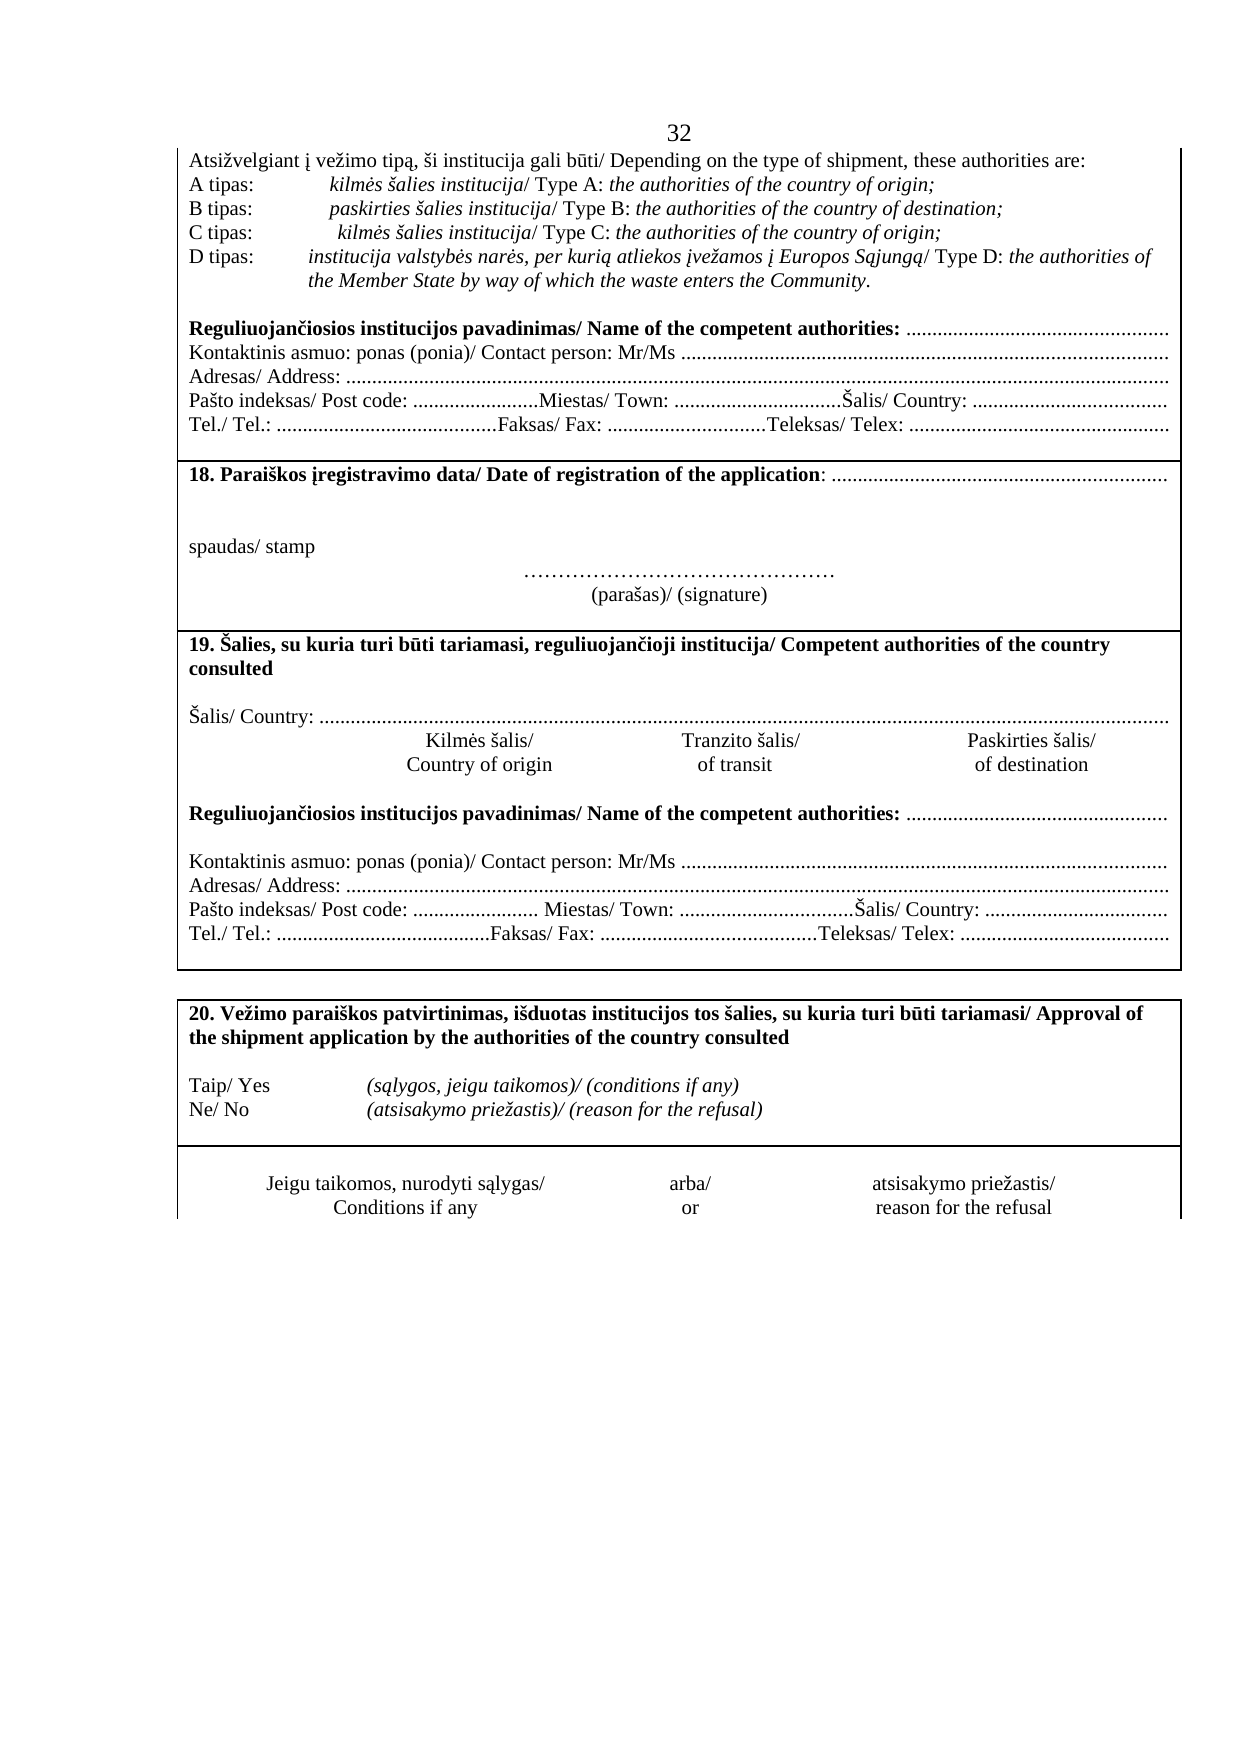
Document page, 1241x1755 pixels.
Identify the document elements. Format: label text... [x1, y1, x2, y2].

table_cell Šalis/ Country: [178, 704, 1180, 728]
table_cell [178, 680, 1180, 704]
table_cell D tipas: [178, 244, 297, 292]
table_cell A tipas: [178, 172, 301, 196]
table_cell Ne/ No (atsisakymo priežastis)/ (reason for the refusal) [178, 1097, 1180, 1121]
table_cell Reguliuojančiosios institucijos pavadinimas/ Name of the competent authorities: [178, 316, 1180, 340]
table_cell Pašto indeksas/ Post code: Miestas/ Town: Šalis/ Country: [178, 897, 1180, 921]
table_cell 19. Šalies, su kuria turi būti tariamasi, reguliuojančioji institucija/ Competent authorities of the country consulted [178, 632, 1180, 680]
table_cell (parašas)/ (signature) [178, 582, 1180, 606]
table_cell [178, 1049, 1180, 1073]
table_cell [178, 606, 1180, 630]
table_header 20. Vežimo paraiškos patvirtinimas, išduotas institucijos tos šalies, su kuria turi būti tariamasi/ Approval of the shipment application by the authorities of the country consulted [178, 1001, 1180, 1049]
table_cell 18. Paraiškos įregistravimo data/ Date of registration of the application: [178, 462, 1180, 486]
table_cell ……………………………………… [178, 558, 1180, 582]
table_cell [747, 1147, 1180, 1171]
table_cell kilmės šalies institucija/ Type A: the authorities of the country of origin; [301, 172, 1180, 196]
table_cell B tipas: [178, 196, 301, 220]
table_cell [178, 825, 1180, 848]
table_cell Kontaktinis asmuo: ponas (ponia)/ Contact person: Mr/Ms [178, 340, 1180, 364]
table_cell Taip/ Yes (sąlygos, jeigu taikomos)/ (conditions if any) [178, 1073, 1180, 1097]
table_cell paskirties šalies institucija/ Type B: the authorities of the country of destination; [301, 196, 1180, 220]
table_cell atsisakymo priežastis/ [747, 1171, 1180, 1195]
table_cell C tipas: [178, 220, 297, 244]
table_cell [178, 436, 1180, 460]
table_cell or [634, 1195, 747, 1219]
table_cell Tel./ Tel.: Faksas/ Fax: Teleksas/ Telex: [178, 921, 1180, 945]
table_cell Atsižvelgiant į vežimo tipą, ši institucija gali būti/ Depending on the type of shipment, these authorities are: [178, 148, 1180, 172]
table_cell [178, 776, 1180, 800]
table_cell institucija valstybės narės, per kurią atliekos įvežamos į Europos Sąjungą/ Type D: the authorities of the Member State by way of which the waste enters the Community. [297, 244, 1180, 292]
table_cell Kilmės šalis/ Tranzito šalis/ Paskirties šalis/ [178, 728, 1180, 752]
table_cell [178, 1147, 634, 1171]
table_cell Country of origin of transit of destination [178, 752, 1180, 776]
table_cell Tel./ Tel.: Faksas/ Fax: Teleksas/ Telex: [178, 412, 1180, 436]
table_cell [178, 510, 1180, 534]
table_cell Conditions if any [178, 1195, 634, 1219]
table_cell Adresas/ Address: [178, 873, 1180, 897]
table_cell Kontaktinis asmuo: ponas (ponia)/ Contact person: Mr/Ms [178, 849, 1180, 873]
table_cell spaudas/ stamp [178, 534, 1180, 558]
table_cell [178, 486, 1180, 510]
table_cell kilmės šalies institucija/ Type C: the authorities of the country of origin; [297, 220, 1180, 244]
table_cell Jeigu taikomos, nurodyti sąlygas/ [178, 1171, 634, 1195]
table_cell Adresas/ Address: [178, 364, 1180, 388]
table_cell [634, 1147, 747, 1171]
table_cell [178, 945, 1180, 969]
table_cell Reguliuojančiosios institucijos pavadinimas/ Name of the competent authorities: [178, 800, 1180, 824]
table_cell arba/ [634, 1171, 747, 1195]
table_cell reason for the refusal [747, 1195, 1180, 1219]
table_cell Pašto indeksas/ Post code: Miestas/ Town: Šalis/ Country: [178, 388, 1180, 412]
table_cell [178, 292, 1180, 316]
table_cell [178, 1121, 1180, 1145]
